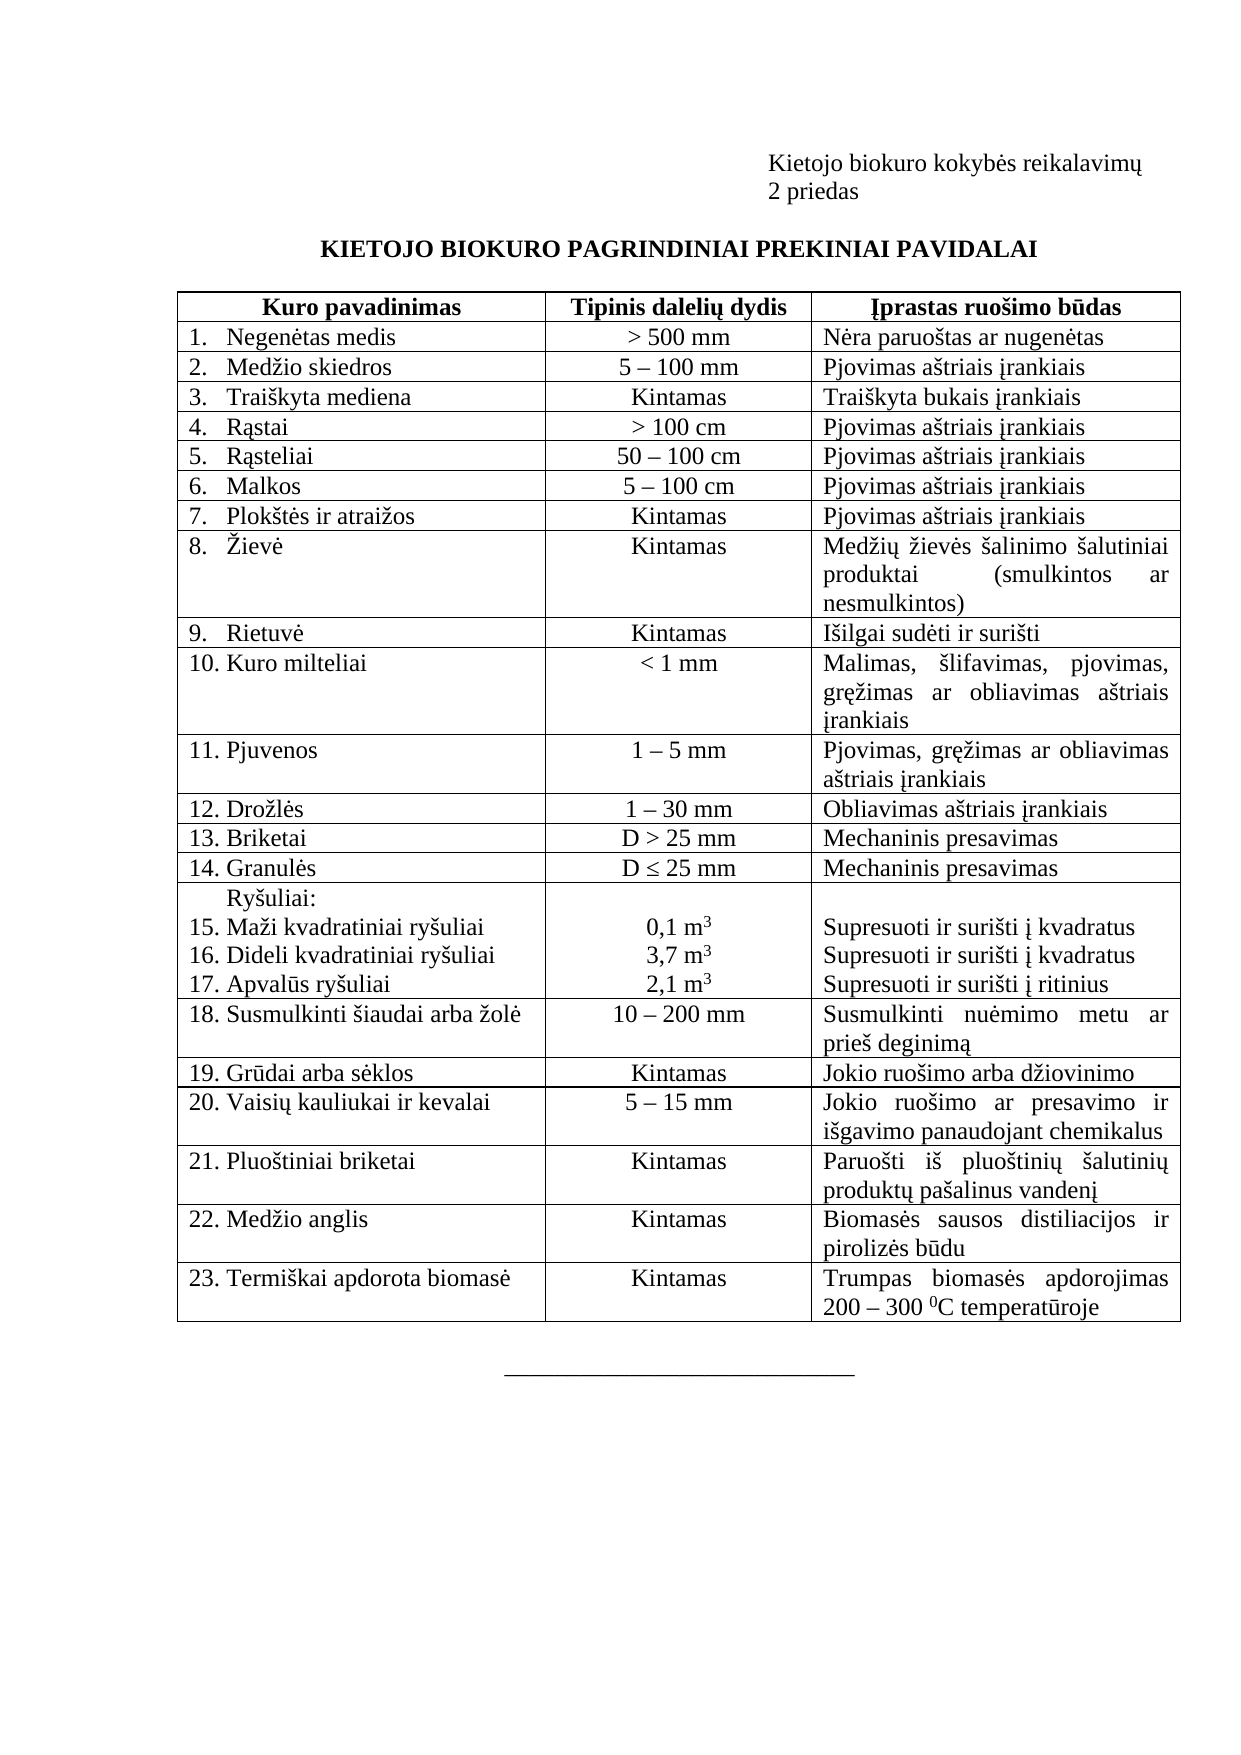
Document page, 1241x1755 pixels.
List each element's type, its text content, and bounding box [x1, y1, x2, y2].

table_cell 50 – 100 cm [546, 441, 811, 470]
table_cell 11. Pjuvenos [178, 735, 545, 793]
table_cell 3. Traiškyta mediena [178, 382, 545, 411]
table_cell Susmulkinti nuėmimo metu ar prieš deginimą [812, 999, 1180, 1057]
table_cell Pjovimas aštriais įrankiais [812, 352, 1180, 381]
table_header Įprastas ruošimo būdas [812, 293, 1180, 321]
table_cell Pjovimas aštriais įrankiais [812, 471, 1180, 500]
table_cell 10. Kuro milteliai [178, 648, 545, 734]
table_cell 1 – 30 mm [546, 794, 811, 822]
table_cell 8. Žievė [178, 531, 545, 617]
table_cell Kintamas [546, 1058, 811, 1086]
table_cell Obliavimas aštriais įrankiais [812, 794, 1180, 822]
table_cell Kintamas [546, 531, 811, 617]
table_cell Ryšuliai: 15. Maži kvadratiniai ryšuliai 16. Dideli kvadratiniai ryšuliai 17. Apvalūs ryšuliai [178, 883, 545, 998]
table_cell 23. Termiškai apdorota biomasė [178, 1263, 545, 1321]
table_cell 18. Susmulkinti šiaudai arba žolė [178, 999, 545, 1057]
table_cell > 500 mm [546, 322, 811, 351]
table_cell Kintamas [546, 382, 811, 411]
text KIETOJO BIOKURO PAGRINDINIAI PREKINIAI PAVIDALAI [177, 234, 1181, 263]
table_cell Kintamas [546, 1205, 811, 1262]
table_cell Nėra paruoštas ar nugenėtas [812, 322, 1180, 351]
table_header Kuro pavadinimas [178, 293, 545, 321]
table_cell Paruošti iš pluoštinių šalutinių produktų pašalinus vandenį [812, 1146, 1180, 1203]
table_cell Pjovimas aštriais įrankiais [812, 441, 1180, 470]
table_cell Biomasės sausos distiliacijos ir pirolizės būdu [812, 1205, 1180, 1262]
table_cell D > 25 mm [546, 824, 811, 852]
table_header Tipinis dalelių dydis [546, 293, 811, 321]
table_cell Kintamas [546, 1146, 811, 1203]
table_cell Malimas, šlifavimas, pjovimas, gręžimas ar obliavimas aštriais įrankiais [812, 648, 1180, 734]
table_cell 5 – 15 mm [546, 1088, 811, 1145]
table_cell 1 – 5 mm [546, 735, 811, 793]
table_cell 2. Medžio skiedros [178, 352, 545, 381]
table_cell 20. Vaisių kauliukai ir kevalai [178, 1088, 545, 1145]
table_cell < 1 mm [546, 648, 811, 734]
table_cell D ≤ 25 mm [546, 853, 811, 882]
table_cell 12. Drožlės [178, 794, 545, 822]
table_cell 19. Grūdai arba sėklos [178, 1058, 545, 1086]
table_cell Mechaninis presavimas [812, 853, 1180, 882]
table_cell 5. Rąsteliai [178, 441, 545, 470]
table_cell 1. Negenėtas medis [178, 322, 545, 351]
text ____________________________ [177, 1350, 1181, 1379]
table_cell > 100 cm [546, 412, 811, 440]
table_cell Traiškyta bukais įrankiais [812, 382, 1180, 411]
table_cell Kintamas [546, 501, 811, 530]
table_cell 21. Pluoštiniai briketai [178, 1146, 545, 1203]
table_cell Pjovimas aštriais įrankiais [812, 412, 1180, 440]
table_cell Pjovimas, gręžimas ar obliavimas aštriais įrankiais [812, 735, 1180, 793]
table_cell Pjovimas aštriais įrankiais [812, 501, 1180, 530]
text Kietojo biokuro kokybės reikalavimų [281, 148, 1181, 176]
table_cell 9. Rietuvė [178, 618, 545, 647]
table_cell Mechaninis presavimas [812, 824, 1180, 852]
table_cell Kintamas [546, 1263, 811, 1321]
table_cell 0,1 m3 3,7 m3 2,1 m3 [546, 883, 811, 998]
table_cell 14. Granulės [178, 853, 545, 882]
table_cell 4. Rąstai [178, 412, 545, 440]
table_cell 22. Medžio anglis [178, 1205, 545, 1262]
table_cell Jokio ruošimo ar presavimo ir išgavimo panaudojant chemikalus [812, 1088, 1180, 1145]
table_cell 5 – 100 mm [546, 352, 811, 381]
table_cell 6. Malkos [178, 471, 545, 500]
table_cell Trumpas biomasės apdorojimas 200 – 300 0C temperatūroje [812, 1263, 1180, 1321]
table_cell 13. Briketai [178, 824, 545, 852]
table_cell 5 – 100 cm [546, 471, 811, 500]
text 2 priedas [281, 176, 1181, 205]
table_cell Kintamas [546, 618, 811, 647]
table_cell 10 – 200 mm [546, 999, 811, 1057]
table_cell Supresuoti ir surišti į kvadratus Supresuoti ir surišti į kvadratus Supresuoti ir surišti į ritinius [812, 883, 1180, 998]
table_cell Jokio ruošimo arba džiovinimo [812, 1058, 1180, 1086]
table_cell Išilgai sudėti ir surišti [812, 618, 1180, 647]
table_cell Medžių žievės šalinimo šalutiniai produktai (smulkintos ar nesmulkintos) [812, 531, 1180, 617]
table_cell 7. Plokštės ir atraižos [178, 501, 545, 530]
